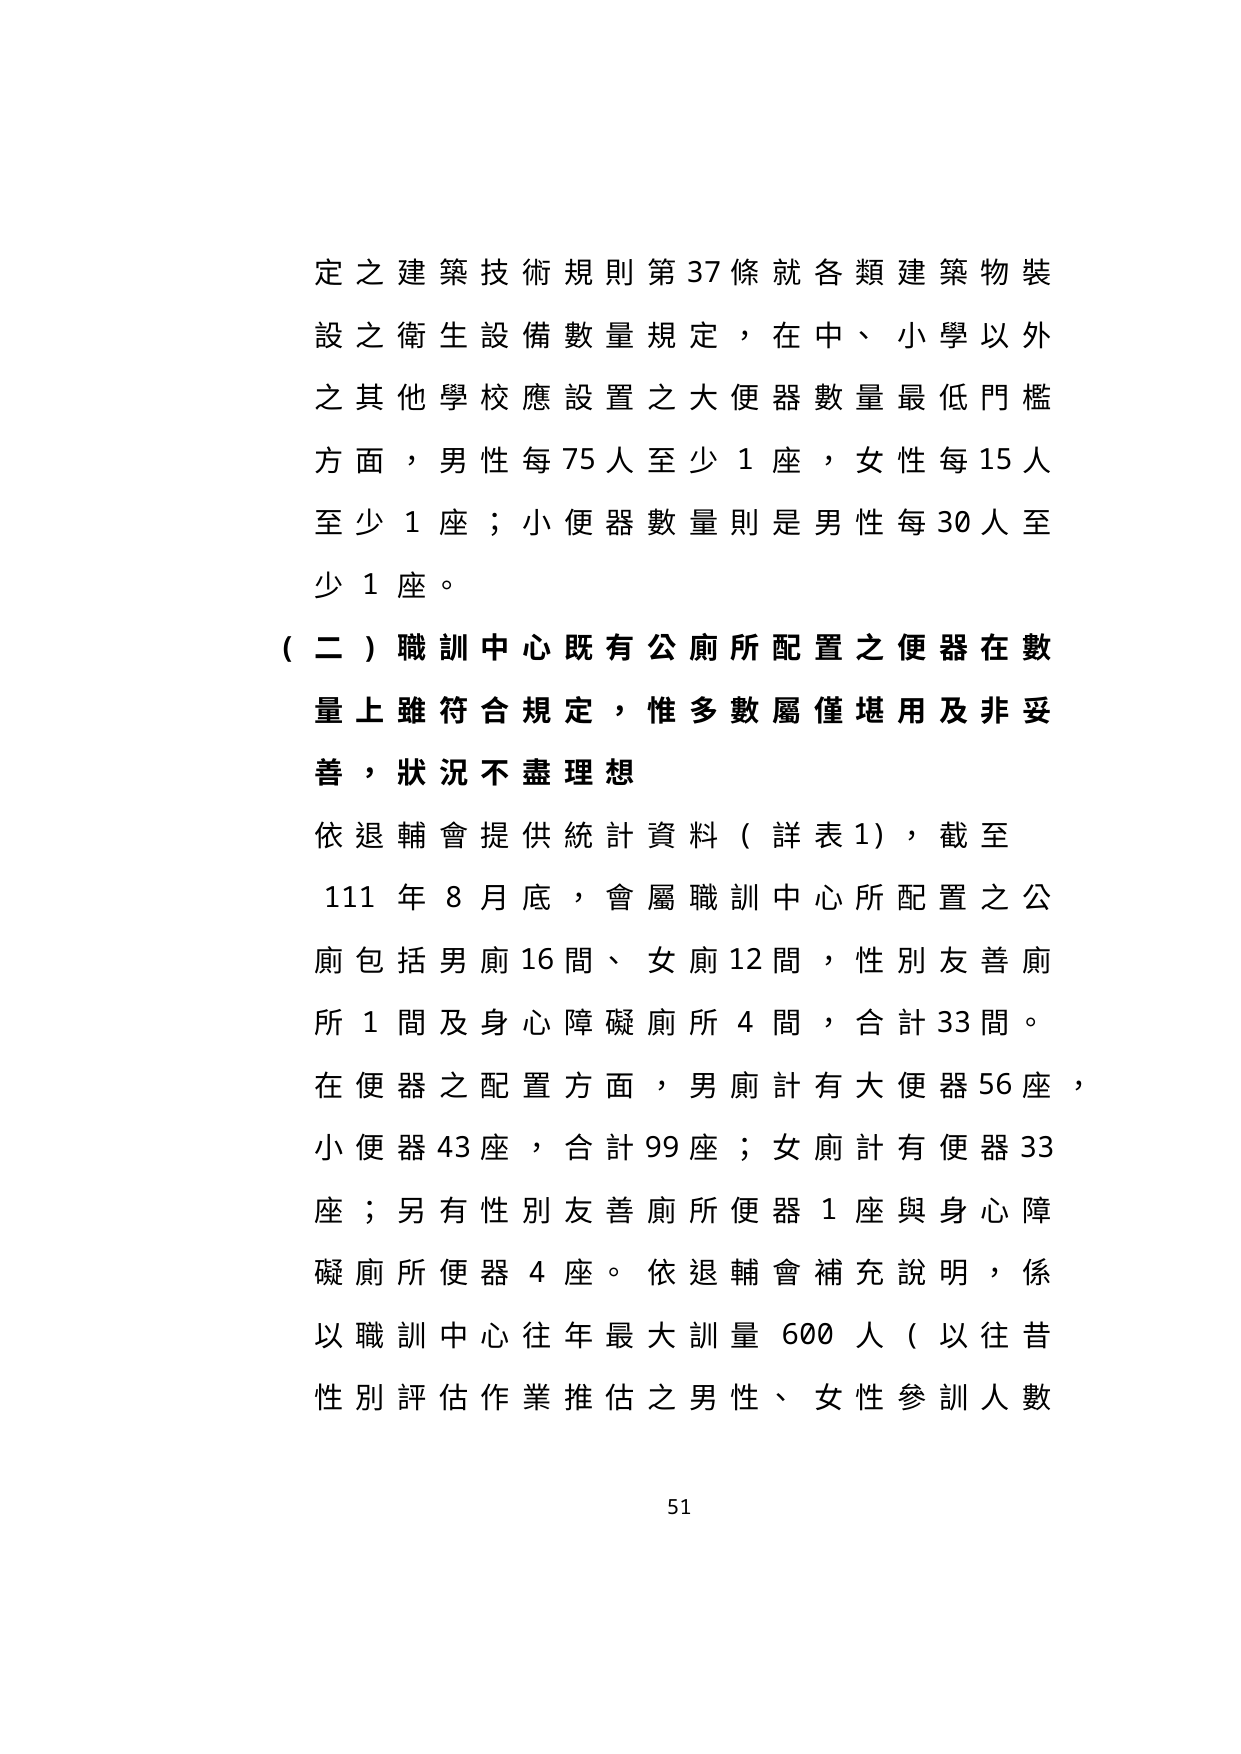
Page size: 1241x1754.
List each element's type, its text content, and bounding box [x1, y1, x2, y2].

text (二)職訓中心既有公廁所配置之便器在數量上雖符合規定，惟多數屬僅堪用及非妥善，狀況不盡理想 [242, 604, 1058, 792]
text 依退輔會提供統計資料(詳表1)，截至111年8月底，會屬職訓中心所配置之公廁包括男廁16間、女廁12間，性別友善廁所1間及身心障礙廁所4間，合計33間。在便器之配置方面，男廁計有大便器56座，小便器43座，合計99座；女廁計有便器33座；另有性別友善廁所便器1座與身心障礙廁所便器4座。依退輔會補充說明，係以職訓中心往年最大訓量600人(以往昔性別評估作業推估之男性、女性參訓人數分別為男性520人與女性80人)估算，倘依內政部營建署建築技術規則第37條規定，男性520人應設置大便器、小便器分別至少7座、18座，女性80人應設置大便器至少6座，就數量配置而言，職訓中心目前設置之公廁便器數量尚符合最低門檻。 [271, 792, 1058, 1417]
text 定之建築技術規則第37條就各類建築物裝設之衛生設備數量規定，在中、小學以外之其他學校應設置之大便器數量最低門檻方面，男性每75人至少1座，女性每15人至少1座；小便器數量則是男性每30人至少1座。 [271, 229, 1058, 604]
